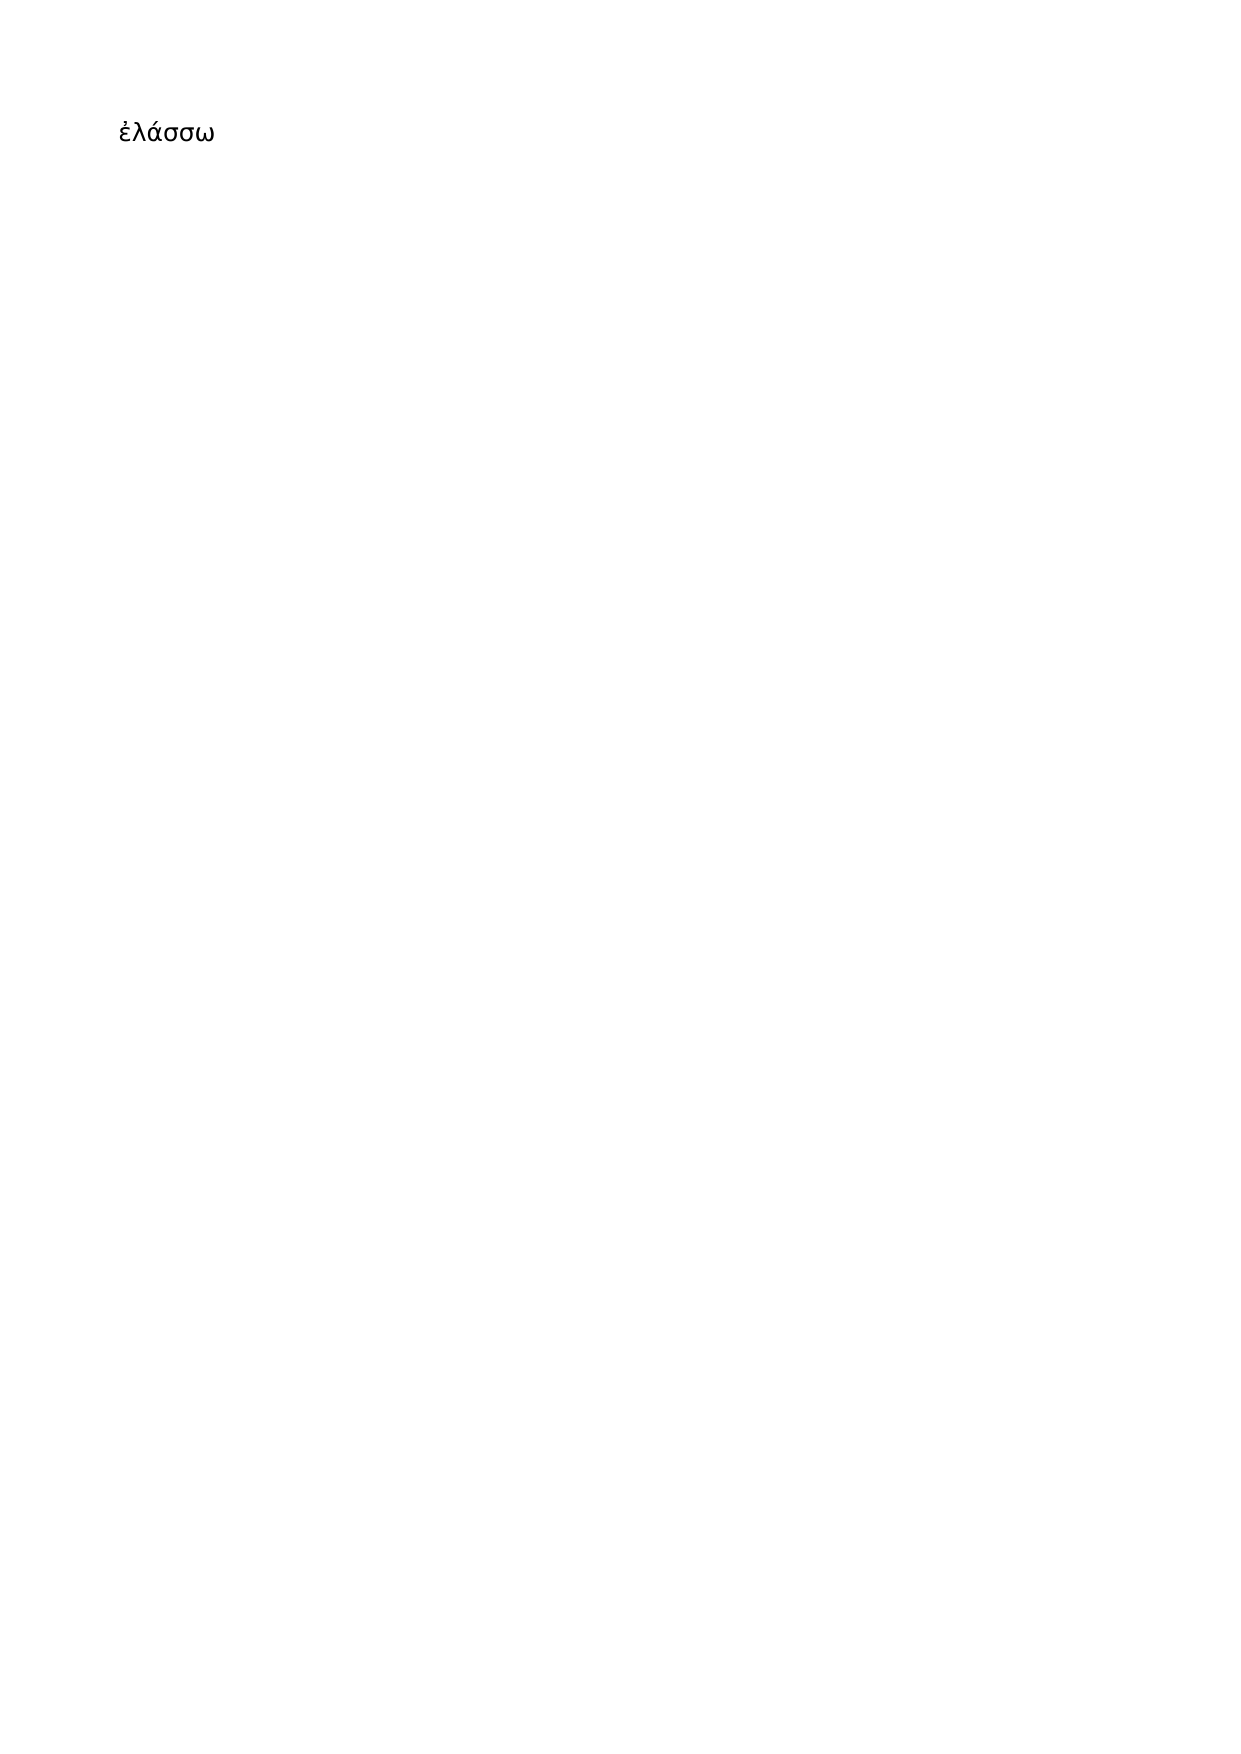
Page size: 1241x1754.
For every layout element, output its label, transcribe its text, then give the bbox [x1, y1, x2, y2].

text ἐλάσσω [118, 118, 1122, 147]
